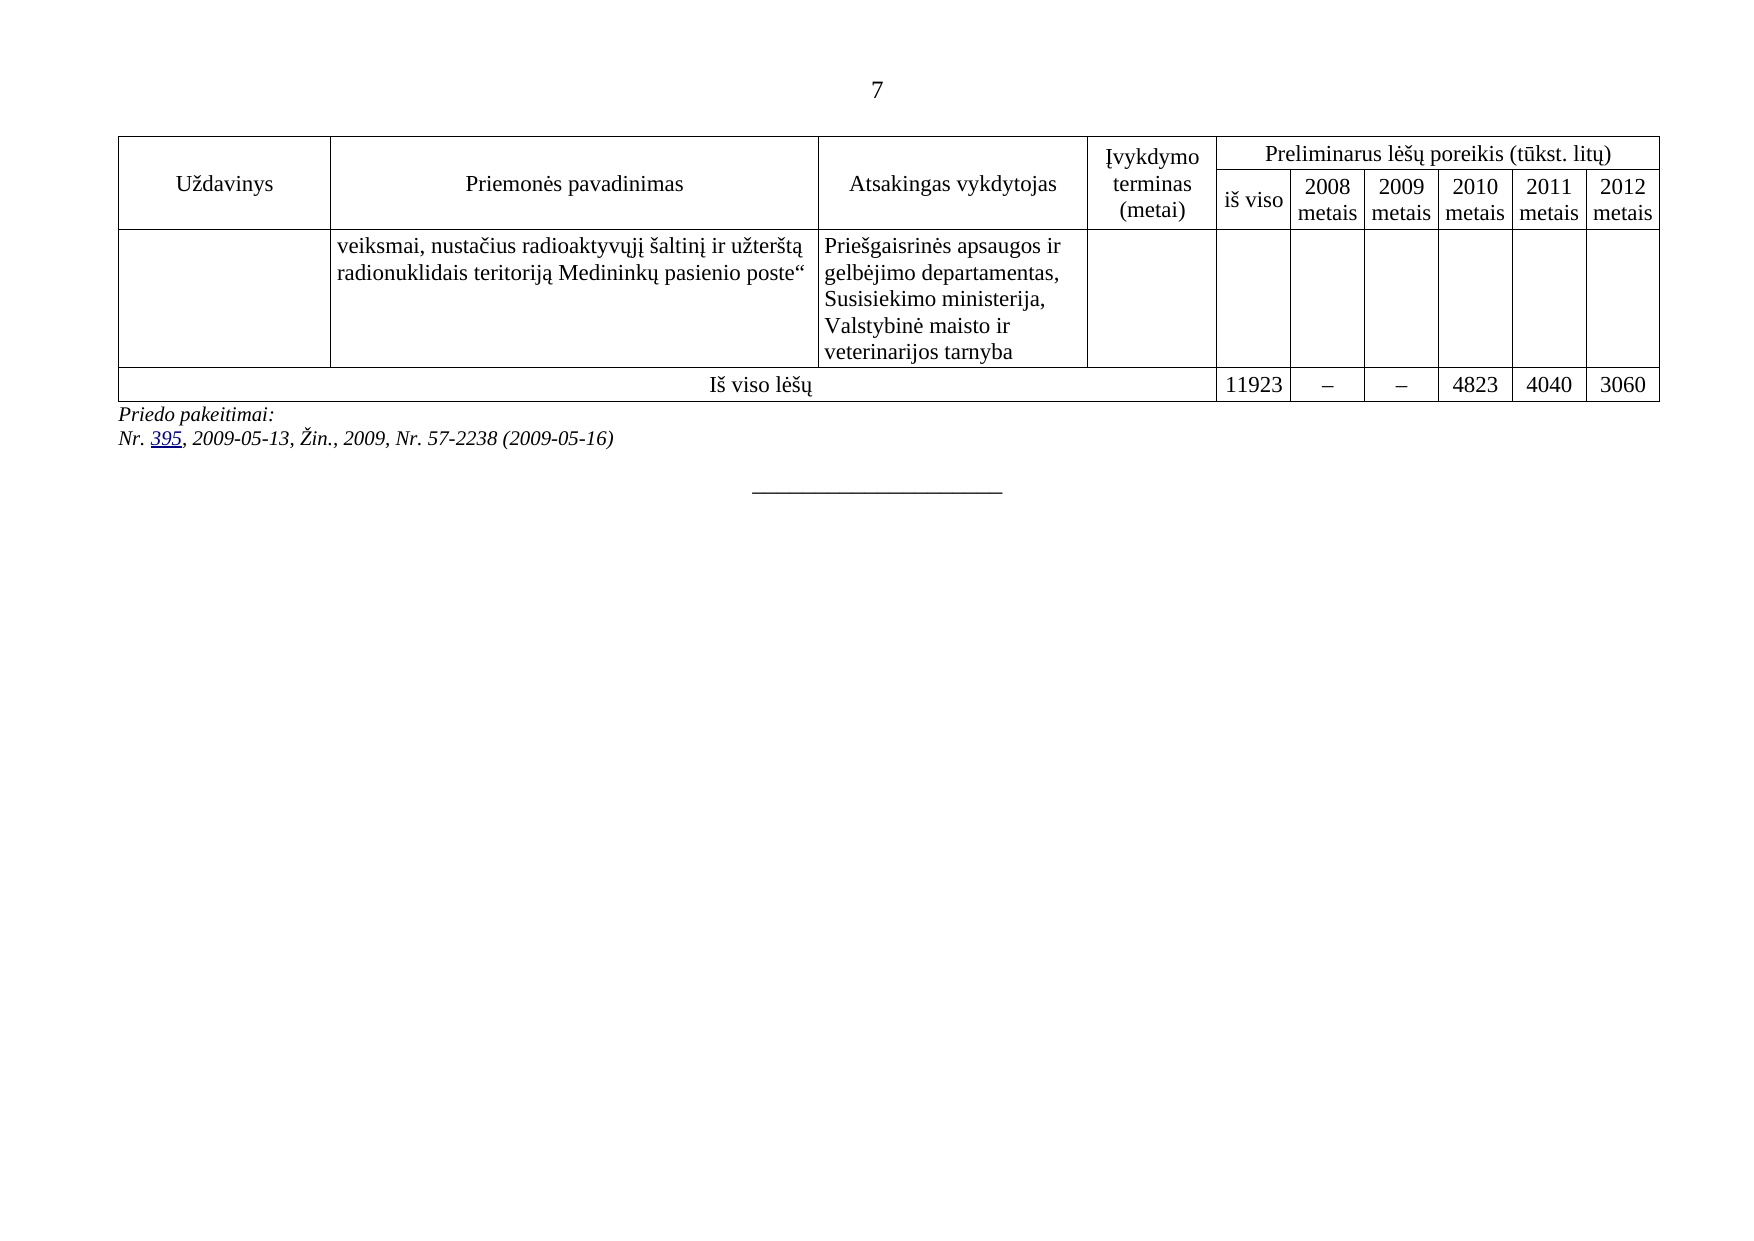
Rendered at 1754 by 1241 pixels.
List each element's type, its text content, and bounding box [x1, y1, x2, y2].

table_cell [1291, 230, 1364, 367]
table_cell veiksmai, nustačius radioaktyvųjį šaltinį ir užterštą radionuklidais teritoriją Medininkų pasienio poste“ [331, 230, 818, 367]
text Priedo pakeitimai: [118, 402, 1636, 426]
table_cell [1513, 230, 1586, 367]
table_header Įvykdymo terminas (metai) [1088, 137, 1216, 229]
table_cell 2008 metais [1291, 170, 1364, 229]
table_cell iš viso [1217, 170, 1290, 229]
table_cell [119, 230, 330, 367]
table_cell 2009 metais [1365, 170, 1438, 229]
table_cell 2010 metais [1439, 170, 1512, 229]
table_cell [1088, 368, 1216, 401]
table_cell 3060 [1587, 368, 1659, 401]
table_header Priemonės pavadinimas [331, 137, 818, 229]
table_cell [818, 368, 1088, 401]
table_cell [1088, 230, 1216, 367]
table_cell 4823 [1439, 368, 1512, 401]
text Nr. 395, 2009-05-13, Žin., 2009, Nr. 57-2238 (2009-05-16) [118, 426, 1636, 450]
table_header Uždavinys [119, 137, 330, 229]
table_header Atsakingas vykdytojas [819, 137, 1087, 229]
table_cell [1365, 230, 1438, 367]
text –––––––––––––––––––– [118, 476, 1636, 505]
table_cell Iš viso lėšų [331, 368, 818, 401]
table_cell 11923 [1217, 368, 1290, 401]
table_header Preliminarus lėšų poreikis (tūkst. litų) [1217, 137, 1659, 169]
table_cell 4040 [1513, 368, 1586, 401]
table_cell [119, 368, 331, 401]
table_cell [1587, 230, 1659, 367]
table_cell – [1291, 368, 1364, 401]
table_cell 2011 metais [1513, 170, 1586, 229]
table_cell [1217, 230, 1290, 367]
table_cell 2012 metais [1587, 170, 1659, 229]
table_cell [1439, 230, 1512, 367]
table_cell – [1365, 368, 1438, 401]
table_cell Priešgaisrinės apsaugos ir gelbėjimo departamentas, Susisiekimo ministerija, Valstybinė maisto ir veterinarijos tarnyba [819, 230, 1087, 367]
